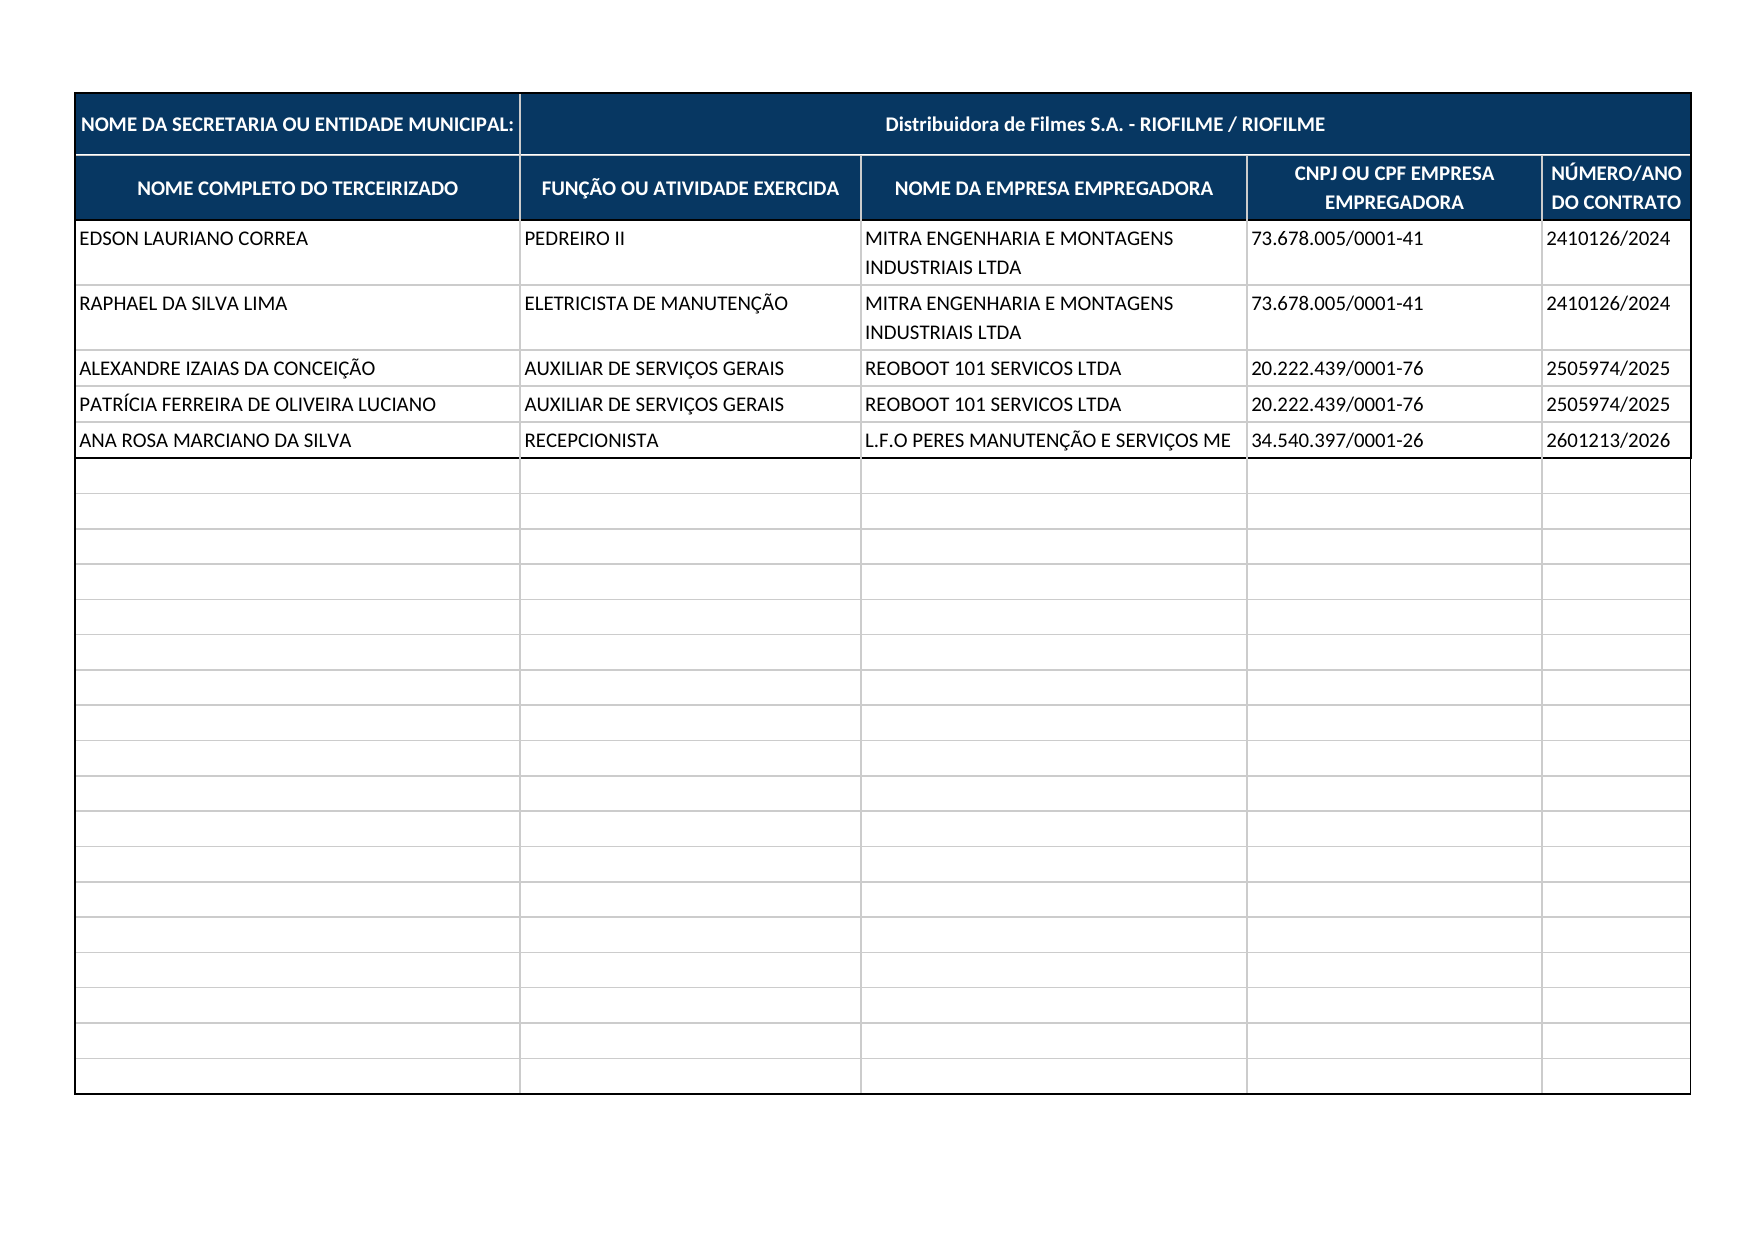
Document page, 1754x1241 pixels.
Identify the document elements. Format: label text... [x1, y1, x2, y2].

table_cell 2601213/2026 [1543, 423, 1690, 457]
table_cell CNPJ OU CPF EMPRESA EMPREGADORA [1248, 156, 1541, 219]
table_cell [76, 812, 519, 846]
table_cell AUXILIAR DE SERVIÇOS GERAIS [521, 387, 860, 421]
table_cell [521, 812, 860, 846]
table_cell [1543, 988, 1690, 1022]
table_cell [862, 494, 1246, 528]
table_cell [862, 988, 1246, 1022]
table_cell [1248, 671, 1541, 704]
table_cell [1543, 1024, 1690, 1057]
table_cell [521, 1059, 860, 1093]
table_cell [862, 565, 1246, 598]
table_cell [521, 635, 860, 669]
table_cell [76, 459, 519, 492]
table_cell [1248, 565, 1541, 598]
table_cell [862, 847, 1246, 881]
table_cell [1543, 671, 1690, 704]
table_cell [76, 494, 519, 528]
table_cell [1248, 459, 1541, 492]
table_cell [1543, 1059, 1690, 1093]
table_cell REOBOOT 101 SERVICOS LTDA [862, 351, 1246, 385]
table_cell FUNÇÃO OU ATIVIDADE EXERCIDA [521, 156, 860, 219]
table_cell [1248, 918, 1541, 952]
table_cell [76, 988, 519, 1022]
table_cell [1248, 1059, 1541, 1093]
table_cell [862, 600, 1246, 634]
table_cell [1248, 600, 1541, 634]
table_cell 2505974/2025 [1543, 387, 1690, 421]
table_cell [1543, 883, 1690, 916]
table_cell 2410126/2024 [1543, 221, 1690, 284]
table_cell [1543, 530, 1690, 563]
table_cell MITRA ENGENHARIA E MONTAGENS INDUSTRIAIS LTDA [862, 286, 1246, 349]
table_cell 2410126/2024 [1543, 286, 1690, 349]
table_cell [76, 600, 519, 634]
table_cell [1248, 777, 1541, 810]
table_cell PATRÍCIA FERREIRA DE OLIVEIRA LUCIANO [76, 387, 519, 421]
table_cell [76, 1024, 519, 1057]
table_cell [1543, 706, 1690, 740]
table_cell [862, 777, 1246, 810]
table_cell [1248, 988, 1541, 1022]
table_cell [521, 494, 860, 528]
table_cell [1543, 459, 1690, 492]
table_cell RAPHAEL DA SILVA LIMA [76, 286, 519, 349]
table_cell [521, 988, 860, 1022]
table_cell 20.222.439/0001-76 [1248, 387, 1541, 421]
table_cell [521, 706, 860, 740]
table_cell [76, 565, 519, 598]
table_cell [1248, 530, 1541, 563]
table_cell 73.678.005/0001-41 [1248, 221, 1541, 284]
table_cell [1248, 953, 1541, 987]
table_cell ALEXANDRE IZAIAS DA CONCEIÇÃO [76, 351, 519, 385]
table_cell [76, 741, 519, 775]
table_cell [1248, 635, 1541, 669]
table_cell 73.678.005/0001-41 [1248, 286, 1541, 349]
table_cell [521, 777, 860, 810]
table_cell [1543, 600, 1690, 634]
table_header NOME DA SECRETARIA OU ENTIDADE MUNICIPAL: [76, 94, 519, 154]
table_cell [521, 459, 860, 492]
table_cell L.F.O PERES MANUTENÇÃO E SERVIÇOS ME [862, 423, 1246, 457]
table_cell [1543, 953, 1690, 987]
table_cell ANA ROSA MARCIANO DA SILVA [76, 423, 519, 457]
table_cell [1543, 494, 1690, 528]
table_cell [76, 918, 519, 952]
table_cell [521, 600, 860, 634]
table_cell [862, 918, 1246, 952]
table_cell [862, 635, 1246, 669]
table_cell 2505974/2025 [1543, 351, 1690, 385]
table_cell [521, 530, 860, 563]
table_cell [862, 741, 1246, 775]
table_cell [76, 635, 519, 669]
table_cell EDSON LAURIANO CORREA [76, 221, 519, 284]
table_cell [1248, 741, 1541, 775]
table_header Distribuidora de Filmes S.A. - RIOFILME / RIOFILME [521, 94, 1690, 154]
table_cell NÚMERO/ANO DO CONTRATO [1543, 156, 1690, 219]
table_cell [1543, 741, 1690, 775]
table_cell ELETRICISTA DE MANUTENÇÃO [521, 286, 860, 349]
table_cell [862, 953, 1246, 987]
table_cell [76, 847, 519, 881]
table_cell PEDREIRO II [521, 221, 860, 284]
table_cell [521, 918, 860, 952]
table_cell [521, 1024, 860, 1057]
table_cell AUXILIAR DE SERVIÇOS GERAIS [521, 351, 860, 385]
table_cell [76, 1059, 519, 1093]
table_cell [1248, 847, 1541, 881]
table_cell [862, 812, 1246, 846]
table_cell RECEPCIONISTA [521, 423, 860, 457]
table_cell [1543, 777, 1690, 810]
table_cell [521, 953, 860, 987]
table_cell [521, 883, 860, 916]
table_cell [1248, 494, 1541, 528]
table_cell [862, 1059, 1246, 1093]
table_cell [76, 706, 519, 740]
table_cell [1543, 812, 1690, 846]
table_cell [1248, 812, 1541, 846]
table_cell [862, 706, 1246, 740]
table_cell [1543, 565, 1690, 598]
table_cell [76, 530, 519, 563]
table_cell [1543, 918, 1690, 952]
table_cell [76, 883, 519, 916]
table_cell [1248, 883, 1541, 916]
table_cell [76, 671, 519, 704]
table_cell [862, 459, 1246, 492]
table_cell 34.540.397/0001-26 [1248, 423, 1541, 457]
table_cell [76, 777, 519, 810]
table_cell [1248, 706, 1541, 740]
table_cell [521, 671, 860, 704]
table_cell MITRA ENGENHARIA E MONTAGENS INDUSTRIAIS LTDA [862, 221, 1246, 284]
table_cell REOBOOT 101 SERVICOS LTDA [862, 387, 1246, 421]
table_cell 20.222.439/0001-76 [1248, 351, 1541, 385]
table_cell NOME DA EMPRESA EMPREGADORA [862, 156, 1246, 219]
table_cell [521, 847, 860, 881]
table_cell [862, 530, 1246, 563]
table_cell [1248, 1024, 1541, 1057]
table_cell [1543, 635, 1690, 669]
table_cell [1543, 847, 1690, 881]
table_cell [862, 1024, 1246, 1057]
table_cell [862, 883, 1246, 916]
table_cell [76, 953, 519, 987]
table_cell [521, 741, 860, 775]
table_cell [862, 671, 1246, 704]
table_cell NOME COMPLETO DO TERCEIRIZADO [76, 156, 519, 219]
table_cell [521, 565, 860, 598]
